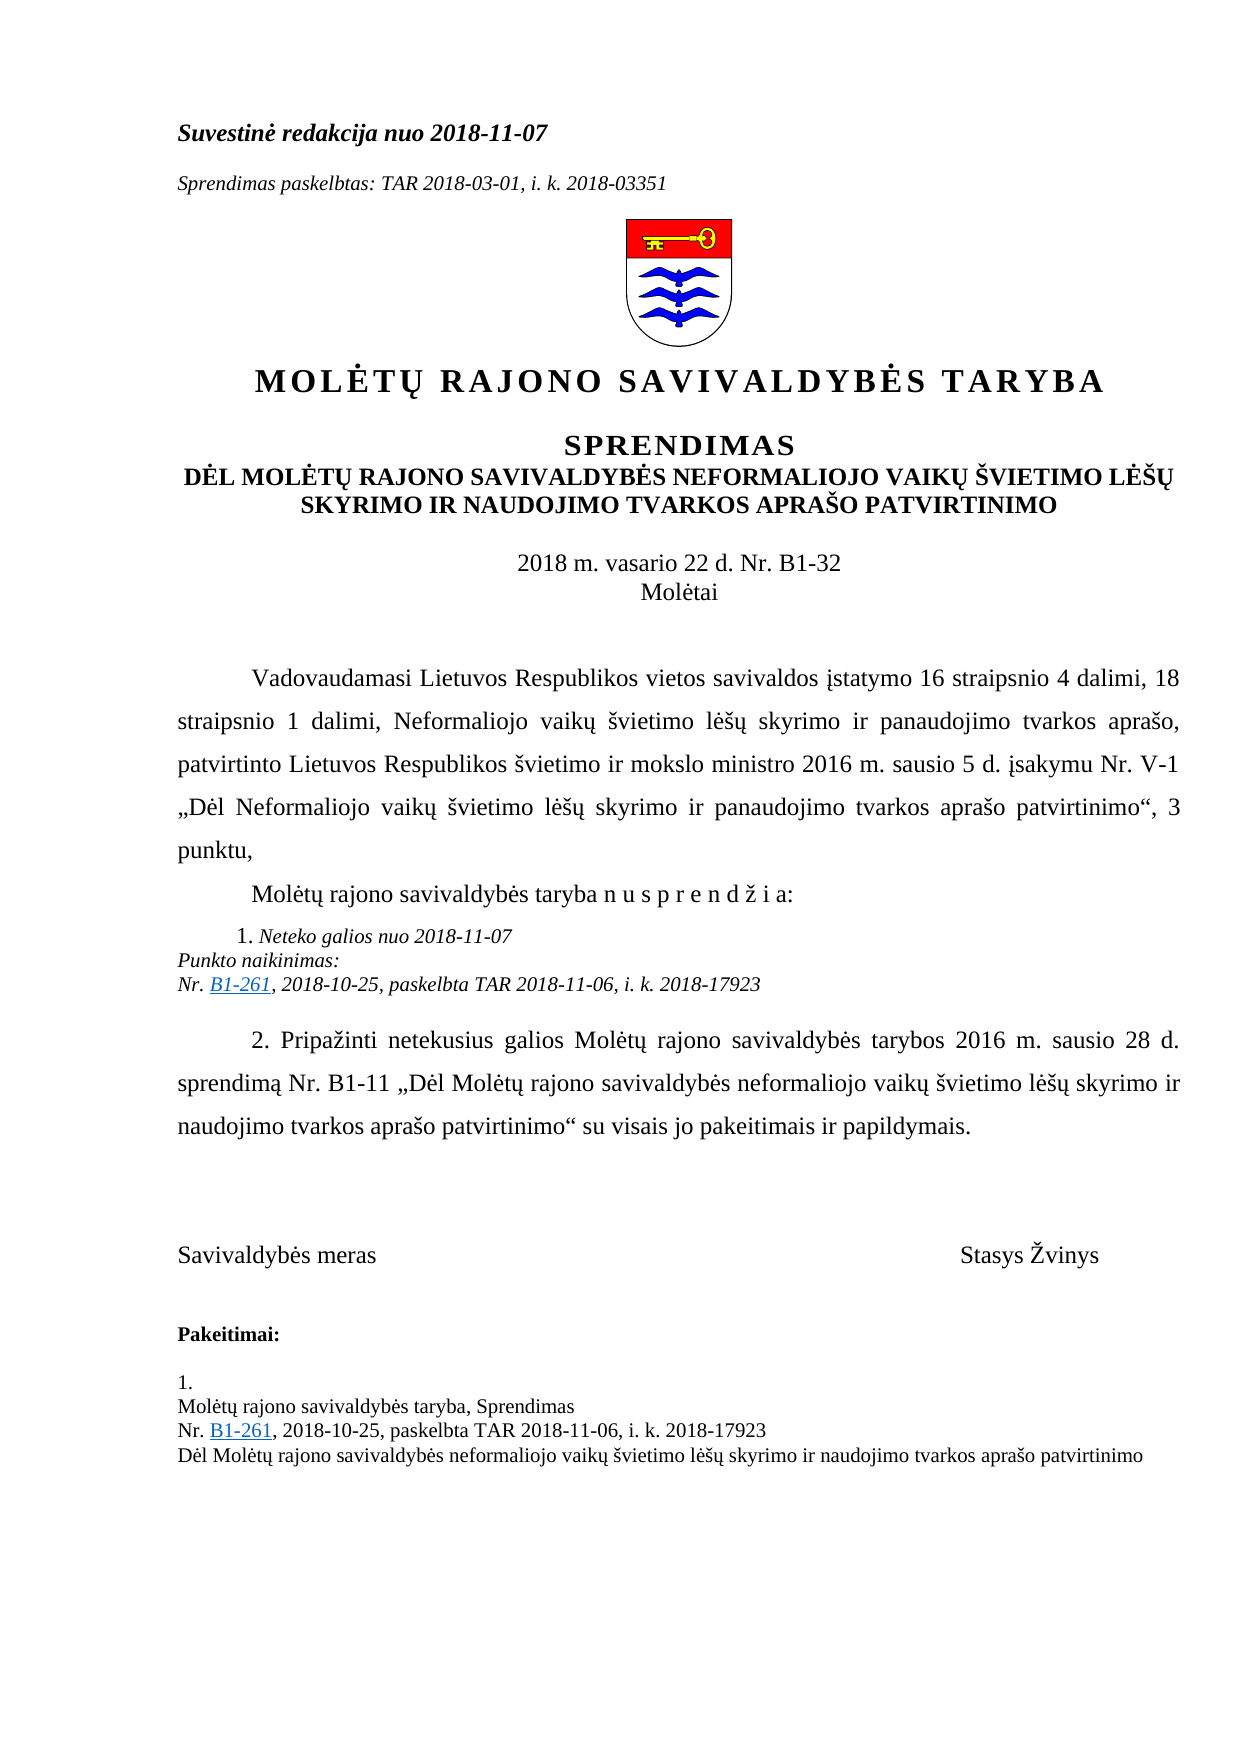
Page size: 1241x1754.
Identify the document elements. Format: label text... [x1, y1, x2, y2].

text Molėtai [177, 577, 1181, 606]
text SPRENDIMAS [177, 428, 1181, 462]
text Pakeitimai: [177, 1322, 1181, 1346]
text Sprendimas paskelbtas: TAR 2018-03-01, i. k. 2018-03351 [177, 171, 1181, 195]
text Savivaldybės meras Stasys Žvinys [177, 1241, 1181, 1269]
text Punkto naikinimas: [177, 948, 1181, 972]
text Nr. B1-261, 2018-10-25, paskelbta TAR 2018-11-06, i. k. 2018-17923 [177, 972, 1181, 996]
text 1. [177, 1370, 1181, 1394]
text Suvestinė redakcija nuo 2018-11-07 [177, 118, 1181, 147]
text Molėtų rajono savivaldybės taryba [177, 361, 1181, 399]
text 1. Neteko galios nuo 2018-11-07 [177, 922, 1181, 948]
text Vadovaudamasi Lietuvos Respublikos vietos savivaldos įstatymo 16 straipsnio 4 dalimi, 18 straipsnio 1 dalimi, Neformaliojo vaikų švietimo lėšų skyrimo ir panaudojimo tvarkos aprašo, patvirtinto Lietuvos Respublikos švietimo ir mokslo ministro 2016 m. sausio 5 d. įsakymu Nr. V-1 „Dėl Neformaliojo vaikų švietimo lėšų skyrimo ir panaudojimo tvarkos aprašo patvirtinimo“, 3 punktu, [177, 663, 1181, 864]
text Molėtų rajono savivaldybės taryba, Sprendimas [177, 1394, 1181, 1418]
text Dėl molėtų rajono savivaldybės neformaliojo vaikų švietimo lėšų skyrimo ir naudojimo tvarkos aprašo patvirtinimo [177, 462, 1181, 548]
text Nr. B1-261, 2018-10-25, paskelbta TAR 2018-11-06, i. k. 2018-17923 [177, 1418, 1181, 1442]
text 2018 m. vasario 22 d. Nr. B1-32 [177, 548, 1181, 577]
text Molėtų rajono savivaldybės taryba n u s p r e n d ž i a: [177, 879, 1181, 907]
text 2. Pripažinti netekusius galios Molėtų rajono savivaldybės tarybos 2016 m. sausio 28 d. sprendimą Nr. B1-11 „Dėl Molėtų rajono savivaldybės neformaliojo vaikų švietimo lėšų skyrimo ir naudojimo tvarkos aprašo patvirtinimo“ su visais jo pakeitimais ir papildymais. [177, 1025, 1181, 1140]
text Dėl Molėtų rajono savivaldybės neformaliojo vaikų švietimo lėšų skyrimo ir naudojimo tvarkos aprašo patvirtinimo [177, 1442, 1181, 1467]
